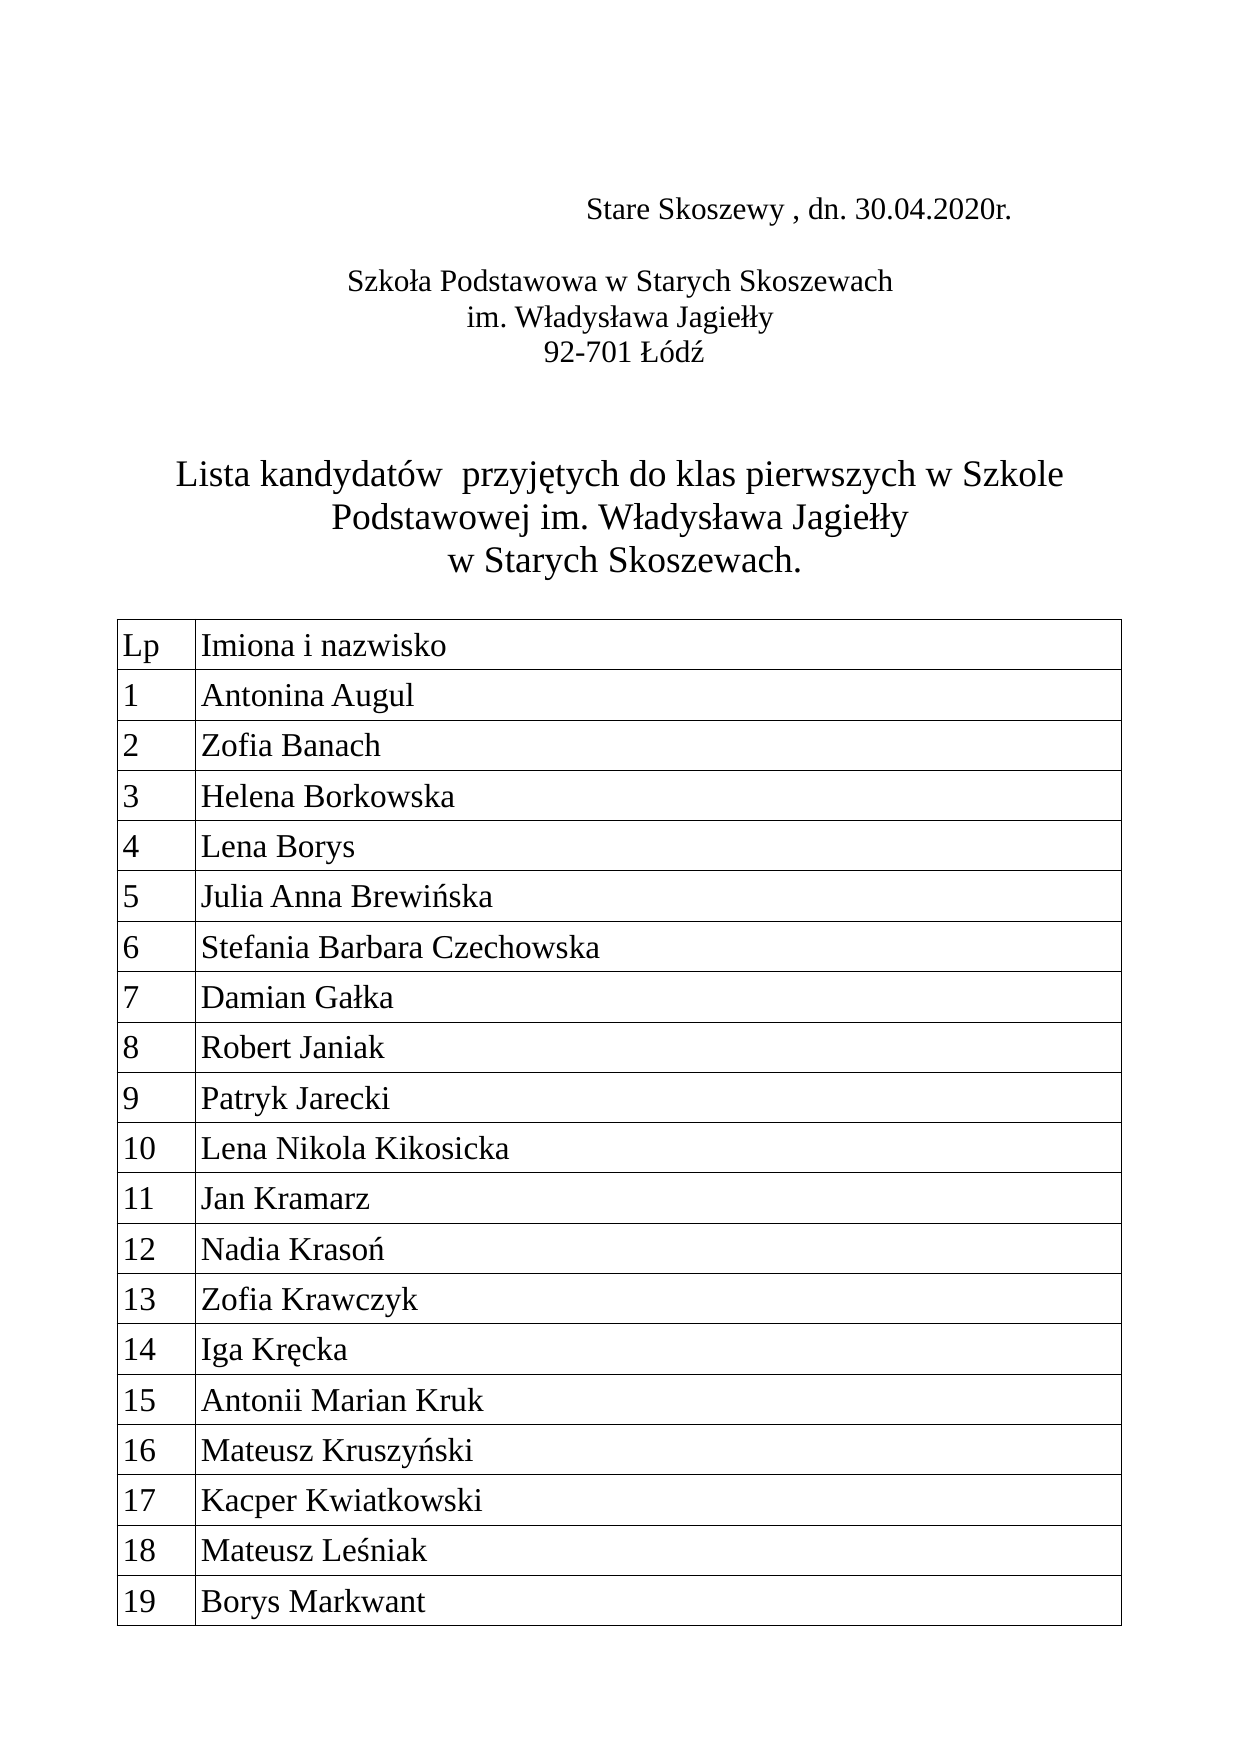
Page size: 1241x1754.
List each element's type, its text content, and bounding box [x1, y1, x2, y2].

table_cell Damian Gałka [196, 972, 1121, 1021]
table_cell Iga Kręcka [196, 1324, 1121, 1373]
table_cell Zofia Banach [196, 721, 1121, 770]
table_cell Nadia Krasoń [196, 1224, 1121, 1273]
table_cell Robert Janiak [196, 1023, 1121, 1072]
table_header Lp [118, 620, 195, 669]
table_cell Mateusz Leśniak [196, 1526, 1121, 1575]
table_cell Lena Borys [196, 821, 1121, 870]
text w Starych Skoszewach. [118, 537, 1122, 581]
table_cell Antonii Marian Kruk [196, 1375, 1121, 1424]
table_cell 16 [118, 1425, 195, 1474]
table_cell 18 [118, 1526, 195, 1575]
table_cell Lena Nikola Kikosicka [196, 1123, 1121, 1172]
table_cell Mateusz Kruszyński [196, 1425, 1121, 1474]
table_cell 10 [118, 1123, 195, 1172]
table_cell 14 [118, 1324, 195, 1373]
table_cell Borys Markwant [196, 1576, 1121, 1625]
table_cell 5 [118, 871, 195, 921]
text 92-701 Łódź [118, 334, 1122, 370]
table_cell Helena Borkowska [196, 771, 1121, 820]
table_cell Stefania Barbara Czechowska [196, 922, 1121, 971]
table_cell 12 [118, 1224, 195, 1273]
table_cell Julia Anna Brewińska [196, 871, 1121, 921]
table_cell Patryk Jarecki [196, 1073, 1121, 1122]
table_cell 6 [118, 922, 195, 971]
table_cell 19 [118, 1576, 195, 1625]
table_cell Zofia Krawczyk [196, 1274, 1121, 1323]
table_cell 13 [118, 1274, 195, 1323]
table_cell 3 [118, 771, 195, 820]
table_cell 11 [118, 1173, 195, 1223]
table_cell 7 [118, 972, 195, 1021]
text im. Władysława Jagiełły [118, 298, 1122, 334]
table_cell 1 [118, 670, 195, 719]
text Lista kandydatów przyjętych do klas pierwszych w Szkole Podstawowej im. Władysława Jagiełły [118, 451, 1122, 537]
table_cell 9 [118, 1073, 195, 1122]
table_cell 15 [118, 1375, 195, 1424]
table_cell 17 [118, 1475, 195, 1524]
table_cell Antonina Augul [196, 670, 1121, 719]
text Szkoła Podstawowa w Starych Skoszewach [118, 262, 1122, 298]
table_cell 2 [118, 721, 195, 770]
text Stare Skoszewy , dn. 30.04.2020r. [118, 190, 1122, 226]
table_header Imiona i nazwisko [196, 620, 1121, 669]
table_cell Jan Kramarz [196, 1173, 1121, 1223]
table_cell 8 [118, 1023, 195, 1072]
table_cell 4 [118, 821, 195, 870]
table_cell Kacper Kwiatkowski [196, 1475, 1121, 1524]
